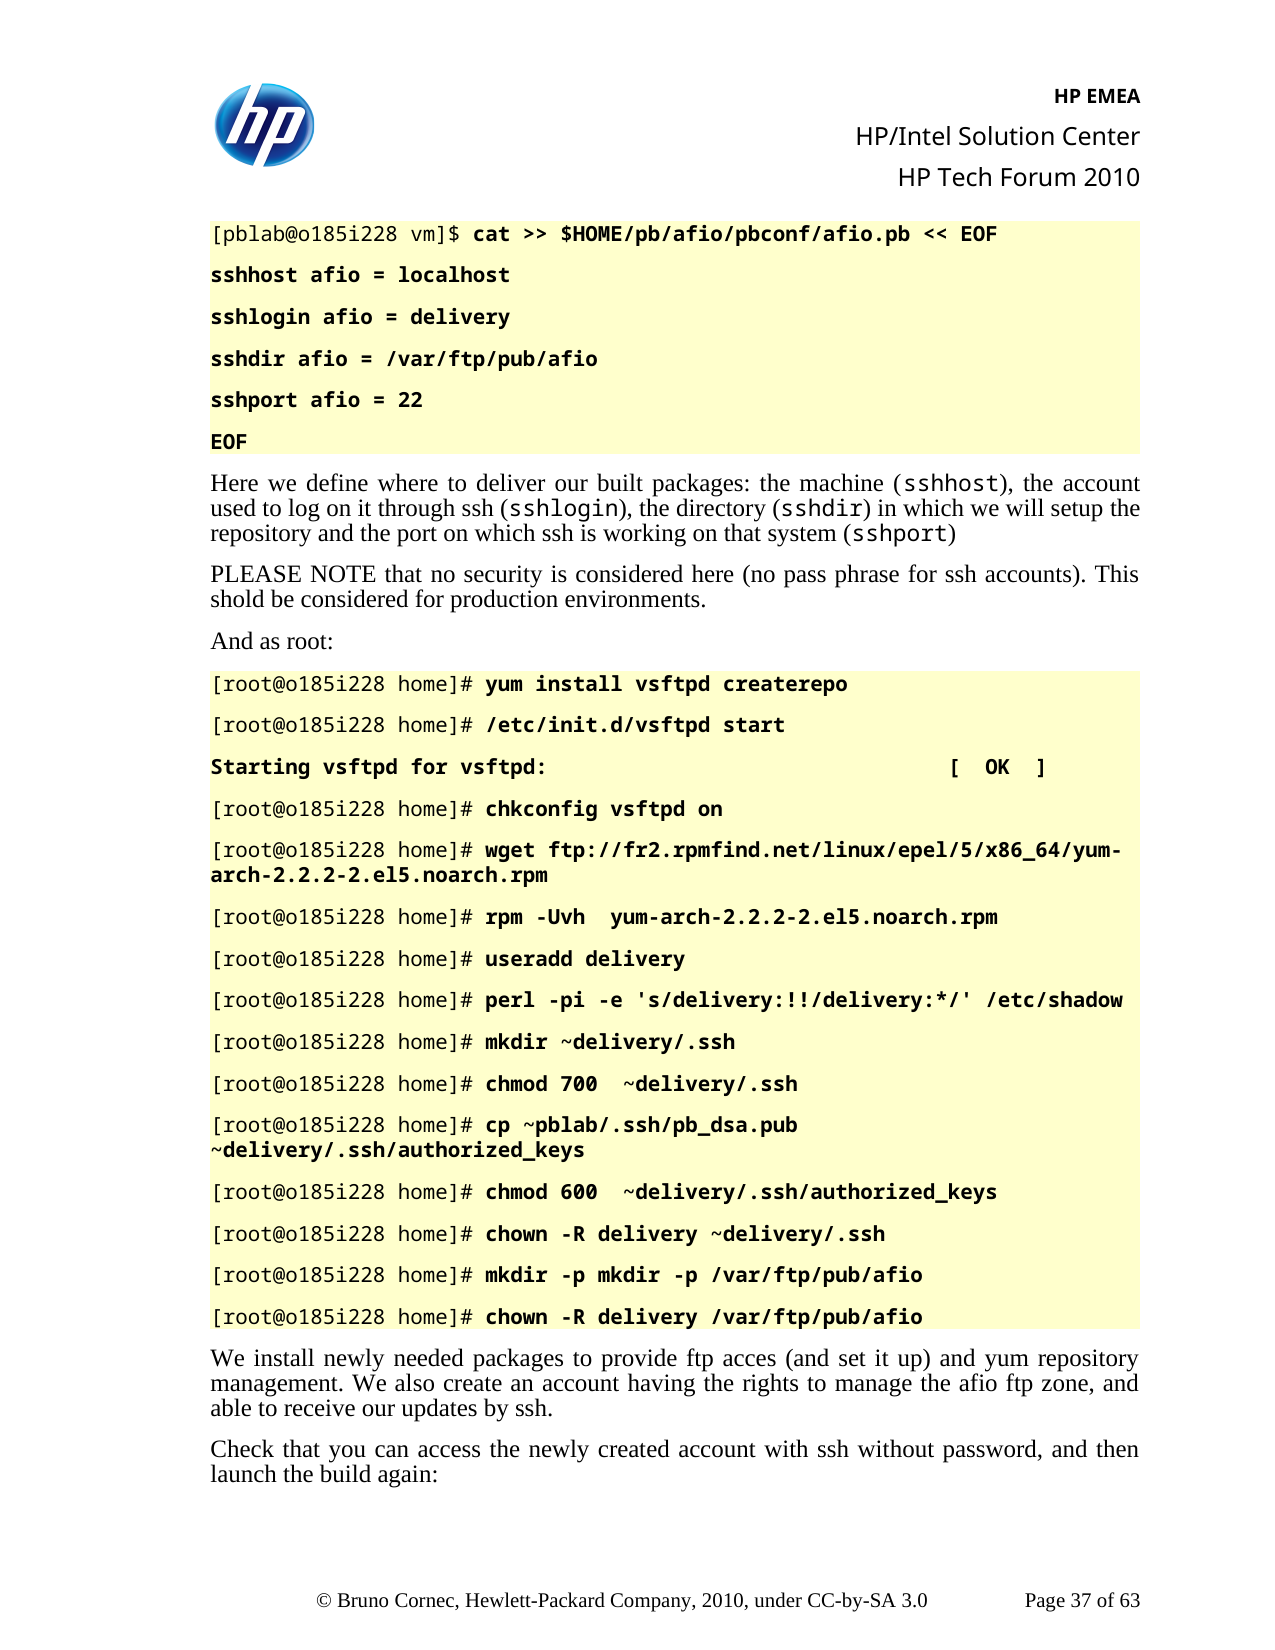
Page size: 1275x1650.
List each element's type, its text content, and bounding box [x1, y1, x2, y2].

text [root@o185i228 home]# perl -pi -e 's/delivery:!!/delivery:*/' /etc/shadow [210, 988, 1140, 1013]
text sshlogin afio = delivery [210, 304, 1140, 329]
text [root@o185i228 home]# chmod 700 ~delivery/.ssh [210, 1071, 1140, 1096]
text [root@o185i228 home]# chown -R delivery ~delivery/.ssh [210, 1221, 1140, 1246]
text [root@o185i228 home]# chmod 600 ~delivery/.ssh/authorized_keys [210, 1179, 1140, 1204]
text Here we define where to deliver our built packages: the machine (sshhost), the account used to log on it through ssh (sshlogin), the directory (sshdir) in which we will setup the repository and the port on which ssh is working on that system (sshport) [210, 471, 1140, 546]
picture [214, 83, 315, 167]
text sshport afio = 22 [210, 388, 1140, 413]
text [root@o185i228 home]# useradd delivery [210, 946, 1140, 971]
text [root@o185i228 home]# wget ftp://fr2.rpmfind.net/linux/epel/5/x86_64/yum-arch-2.2.2-2.el5.noarch.rpm [210, 838, 1140, 888]
text [root@o185i228 home]# rpm -Uvh yum-arch-2.2.2-2.el5.noarch.rpm [210, 904, 1140, 929]
text [root@o185i228 home]# chkconfig vsftpd on [210, 796, 1140, 821]
text EOF [210, 429, 1140, 454]
text sshhost afio = localhost [210, 263, 1140, 288]
text Check that you can access the newly created account with ssh without password, and then launch the build again: [210, 1438, 1140, 1488]
text PLEASE NOTE that no security is considered here (no pass phrase for ssh accounts). This shold be considered for production environments. [210, 563, 1140, 613]
text [root@o185i228 home]# yum install vsftpd createrepo [210, 671, 1140, 696]
text [root@o185i228 home]# cp ~pblab/.ssh/pb_dsa.pub ~delivery/.ssh/authorized_keys [210, 1113, 1140, 1163]
text [root@o185i228 home]# mkdir ~delivery/.ssh [210, 1029, 1140, 1054]
text [root@o185i228 home]# mkdir -p mkdir -p /var/ftp/pub/afio [210, 1263, 1140, 1288]
text And as root: [210, 629, 1140, 654]
text [pblab@o185i228 vm]$ cat >> $HOME/pb/afio/pbconf/afio.pb << EOF [210, 221, 1140, 246]
text We install newly needed packages to provide ftp acces (and set it up) and yum repository management. We also create an account having the rights to manage the afio ftp zone, and able to receive our updates by ssh. [210, 1346, 1140, 1421]
text [root@o185i228 home]# chown -R delivery /var/ftp/pub/afio [210, 1304, 1140, 1329]
text Starting vsftpd for vsftpd: [ OK ] [210, 754, 1140, 779]
text sshdir afio = /var/ftp/pub/afio [210, 346, 1140, 371]
text [root@o185i228 home]# /etc/init.d/vsftpd start [210, 713, 1140, 738]
